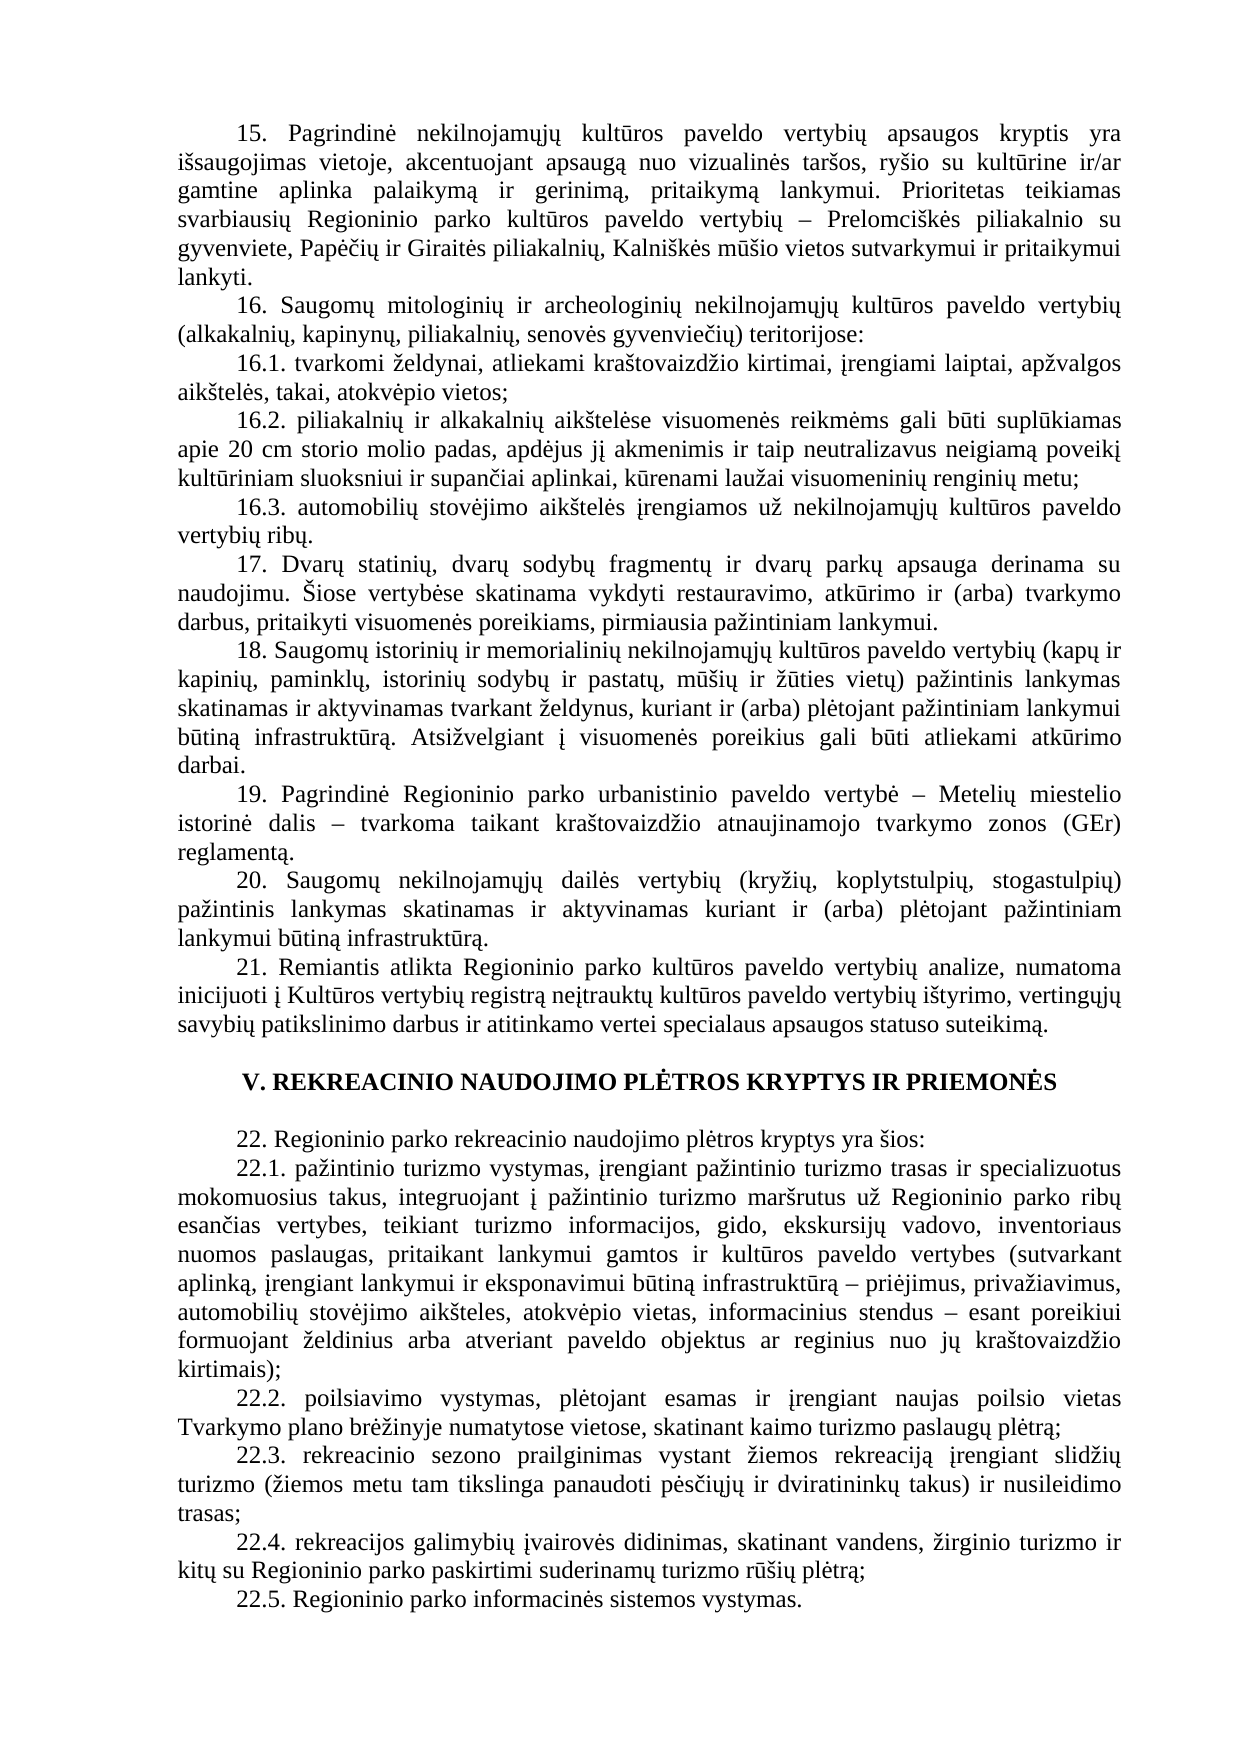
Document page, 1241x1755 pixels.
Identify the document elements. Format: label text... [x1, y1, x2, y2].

text 16.1. tvarkomi želdynai, atliekami kraštovaizdžio kirtimai, įrengiami laiptai, apžvalgos aikštelės, takai, atokvėpio vietos; [177, 348, 1122, 406]
text 18. Saugomų istorinių ir memorialinių nekilnojamųjų kultūros paveldo vertybių (kapų ir kapinių, paminklų, istorinių sodybų ir pastatų, mūšių ir žūties vietų) pažintinis lankymas skatinamas ir aktyvinamas tvarkant želdynus, kuriant ir (arba) plėtojant pažintiniam lankymui būtiną infrastruktūrą. Atsižvelgiant į visuomenės poreikius gali būti atliekami atkūrimo darbai. [177, 636, 1122, 779]
text 17. Dvarų statinių, dvarų sodybų fragmentų ir dvarų parkų apsauga derinama su naudojimu. Šiose vertybėse skatinama vykdyti restauravimo, atkūrimo ir (arba) tvarkymo darbus, pritaikyti visuomenės poreikiams, pirmiausia pažintiniam lankymui. [177, 549, 1122, 636]
text 22.4. rekreacijos galimybių įvairovės didinimas, skatinant vandens, žirginio turizmo ir kitų su Regioninio parko paskirtimi suderinamų turizmo rūšių plėtrą; [177, 1527, 1122, 1584]
text 16.2. piliakalnių ir alkakalnių aikštelėse visuomenės reikmėms gali būti suplūkiamas apie 20 cm storio molio padas, apdėjus jį akmenimis ir taip neutralizavus neigiamą poveikį kultūriniam sluoksniui ir supančiai aplinkai, kūrenami laužai visuomeninių renginių metu; [177, 406, 1122, 492]
text 15. Pagrindinė nekilnojamųjų kultūros paveldo vertybių apsaugos kryptis yra išsaugojimas vietoje, akcentuojant apsaugą nuo vizualinės taršos, ryšio su kultūrine ir/ar gamtine aplinka palaikymą ir gerinimą, pritaikymą lankymui. Prioritetas teikiamas svarbiausių Regioninio parko kultūros paveldo vertybių – Prelomciškės piliakalnio su gyvenviete, Papėčių ir Giraitės piliakalnių, Kalniškės mūšio vietos sutvarkymui ir pritaikymui lankyti. [177, 118, 1122, 291]
text 22. Regioninio parko rekreacinio naudojimo plėtros kryptys yra šios: [177, 1124, 1122, 1153]
text 22.2. poilsiavimo vystymas, plėtojant esamas ir įrengiant naujas poilsio vietas Tvarkymo plano brėžinyje numatytose vietose, skatinant kaimo turizmo paslaugų plėtrą; [177, 1383, 1122, 1441]
text 16. Saugomų mitologinių ir archeologinių nekilnojamųjų kultūros paveldo vertybių (alkakalnių, kapinynų, piliakalnių, senovės gyvenviečių) teritorijose: [177, 291, 1122, 348]
text V. REKREACINIO NAUDOJIMO PLĖTROS KRYPTYS IR PRIEMONĖS [177, 1067, 1122, 1096]
text 19. Pagrindinė Regioninio parko urbanistinio paveldo vertybė – Metelių miestelio istorinė dalis – tvarkoma taikant kraštovaizdžio atnaujinamojo tvarkymo zonos (GEr) reglamentą. [177, 779, 1122, 866]
text 21. Remiantis atlikta Regioninio parko kultūros paveldo vertybių analize, numatoma inicijuoti į Kultūros vertybių registrą neįtrauktų kultūros paveldo vertybių ištyrimo, vertingųjų savybių patikslinimo darbus ir atitinkamo vertei specialaus apsaugos statuso suteikimą. [177, 952, 1122, 1038]
text 16.3. automobilių stovėjimo aikštelės įrengiamos už nekilnojamųjų kultūros paveldo vertybių ribų. [177, 492, 1122, 549]
text 22.1. pažintinio turizmo vystymas, įrengiant pažintinio turizmo trasas ir specializuotus mokomuosius takus, integruojant į pažintinio turizmo maršrutus už Regioninio parko ribų esančias vertybes, teikiant turizmo informacijos, gido, ekskursijų vadovo, inventoriaus nuomos paslaugas, pritaikant lankymui gamtos ir kultūros paveldo vertybes (sutvarkant aplinką, įrengiant lankymui ir eksponavimui būtiną infrastruktūrą – priėjimus, privažiavimus, automobilių stovėjimo aikšteles, atokvėpio vietas, informacinius stendus – esant poreikiui formuojant želdinius arba atveriant paveldo objektus ar reginius nuo jų kraštovaizdžio kirtimais); [177, 1153, 1122, 1383]
text 22.3. rekreacinio sezono prailginimas vystant žiemos rekreaciją įrengiant slidžių turizmo (žiemos metu tam tikslinga panaudoti pėsčiųjų ir dviratininkų takus) ir nusileidimo trasas; [177, 1441, 1122, 1527]
text 20. Saugomų nekilnojamųjų dailės vertybių (kryžių, koplytstulpių, stogastulpių) pažintinis lankymas skatinamas ir aktyvinamas kuriant ir (arba) plėtojant pažintiniam lankymui būtiną infrastruktūrą. [177, 866, 1122, 952]
text 22.5. Regioninio parko informacinės sistemos vystymas. [177, 1584, 1122, 1613]
